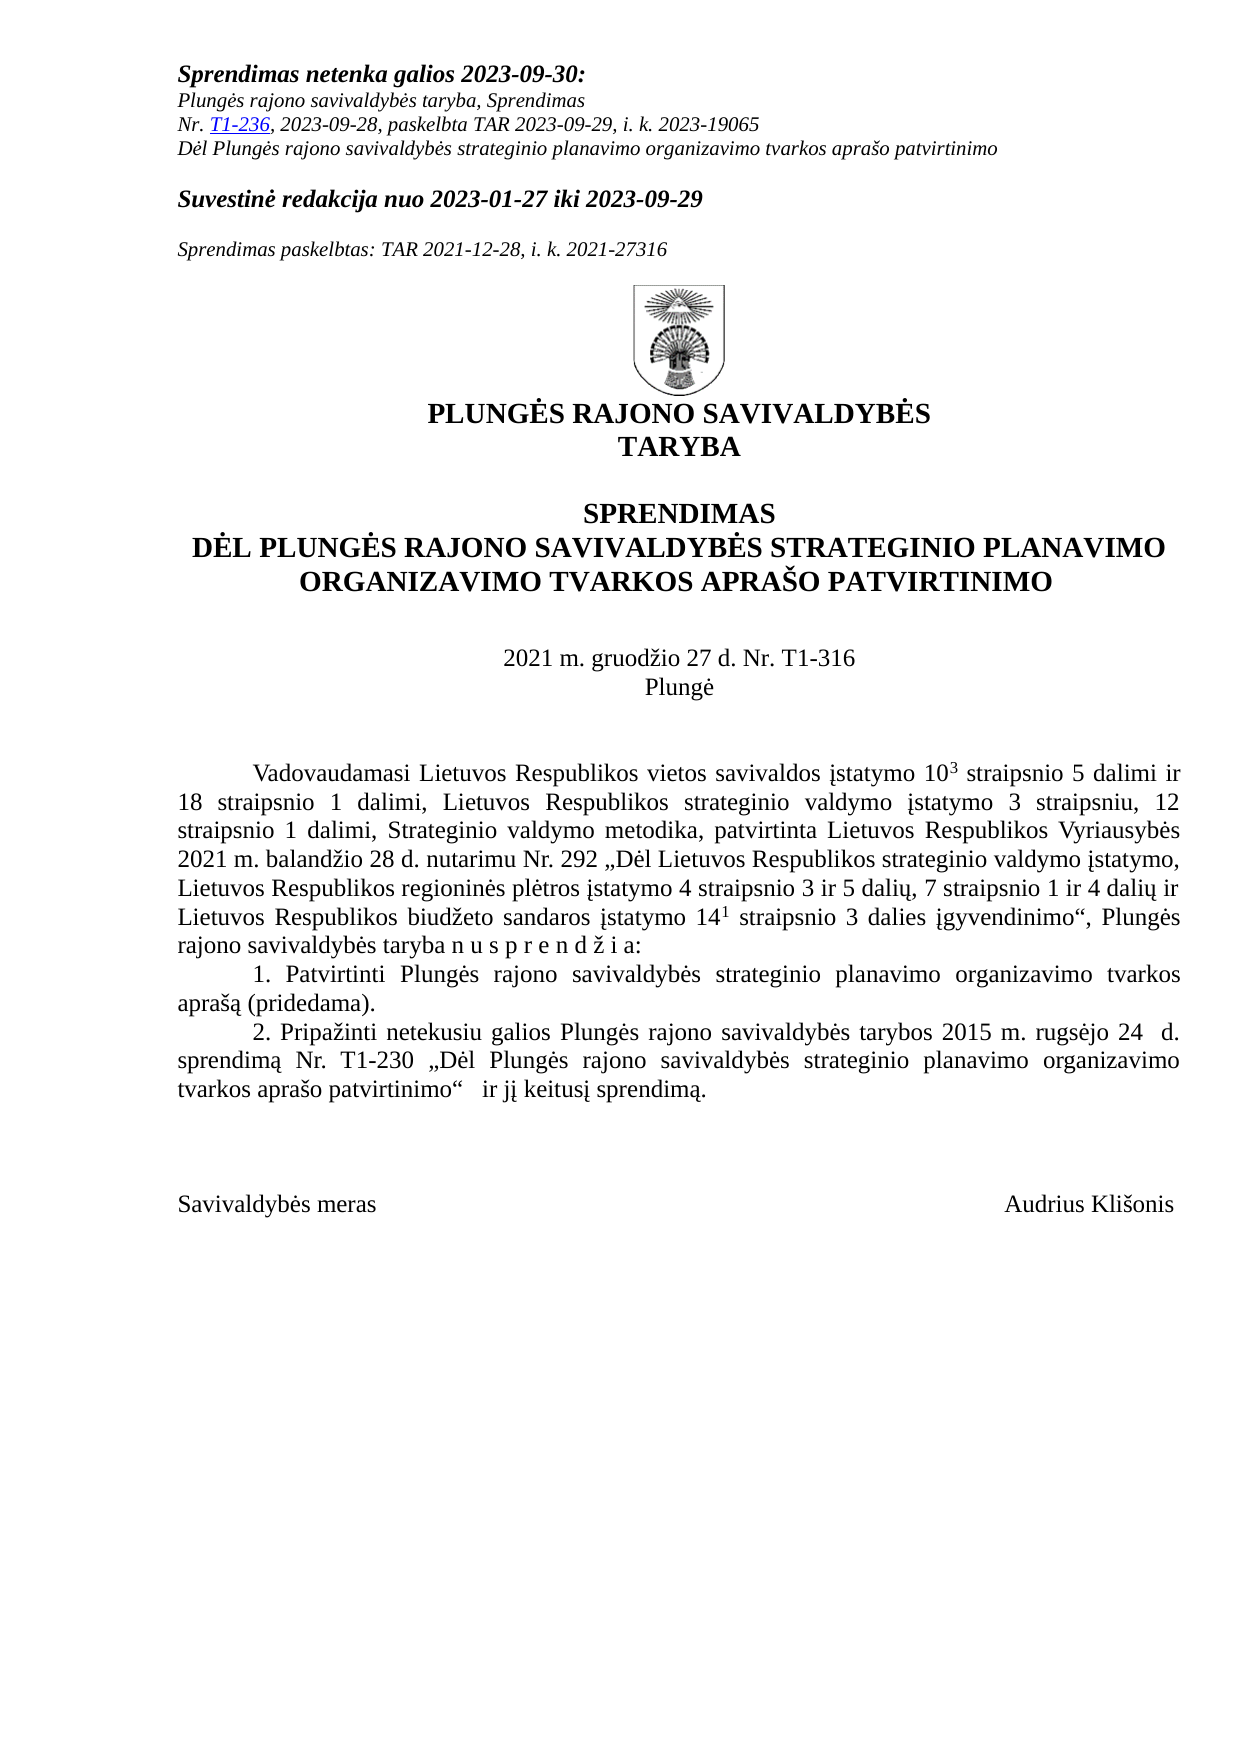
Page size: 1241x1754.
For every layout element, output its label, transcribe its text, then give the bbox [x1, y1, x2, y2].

text SPRENDIMAS [177, 497, 1181, 530]
text Plungės rajono savivaldybės taryba, Sprendimas [177, 88, 1181, 112]
text Savivaldybės meras Audrius Klišonis [177, 1189, 1181, 1218]
subtitle TARYBA [177, 429, 1181, 463]
text 2. Pripažinti netekusiu galios Plungės rajono savivaldybės tarybos 2015 m. rugsėjo 24 d. sprendimą Nr. T1-230 „Dėl Plungės rajono savivaldybės strateginio planavimo organizavimo tvarkos aprašo patvirtinimo“ ir jį keitusį sprendimą. [177, 1017, 1181, 1103]
text Nr. T1-236, 2023-09-28, paskelbta TAR 2023-09-29, i. k. 2023-19065 [177, 112, 1181, 136]
text Plungė [177, 672, 1181, 700]
text Vadovaudamasi Lietuvos Respublikos vietos savivaldos įstatymo 103 straipsnio 5 dalimi ir 18 straipsnio 1 dalimi, Lietuvos Respublikos strateginio valdymo įstatymo 3 straipsniu, 12 straipsnio 1 dalimi, Strateginio valdymo metodika, patvirtinta Lietuvos Respublikos Vyriausybės 2021 m. balandžio 28 d. nutarimu Nr. 292 „Dėl Lietuvos Respublikos strateginio valdymo įstatymo, Lietuvos Respublikos regioninės plėtros įstatymo 4 straipsnio 3 ir 5 dalių, 7 straipsnio 1 ir 4 dalių ir Lietuvos Respublikos biudžeto sandaros įstatymo 141 straipsnio 3 dalies įgyvendinimo“, Plungės rajono savivaldybės taryba n u s p r e n d ž i a: [177, 758, 1181, 959]
text Dėl Plungės rajono savivaldybės strateginio planavimo organizavimo tvarkos aprašo patvirtinimo [177, 136, 1181, 160]
text 2021 m. gruodžio 27 d. Nr. T1-316 [177, 643, 1181, 672]
text Sprendimas netenka galios 2023-09-30: [177, 59, 1181, 88]
text Sprendimas paskelbtas: TAR 2021-12-28, i. k. 2021-27316 [177, 237, 1181, 261]
text Suvestinė redakcija nuo 2023-01-27 iki 2023-09-29 [177, 184, 1181, 213]
text DĖL PLUNGĖS RAJONO SAVIVALDYBĖS STRATEGINIO PLANAVIMO ORGANIZAVIMO TVARKOS APRAŠO PATVIRTINIMO [177, 530, 1181, 597]
text 1. Patvirtinti Plungės rajono savivaldybės strateginio planavimo organizavimo tvarkos aprašą (pridedama). [177, 959, 1181, 1017]
subtitle PLUNGĖS RAJONO SAVIVALDYBĖS [177, 396, 1181, 429]
